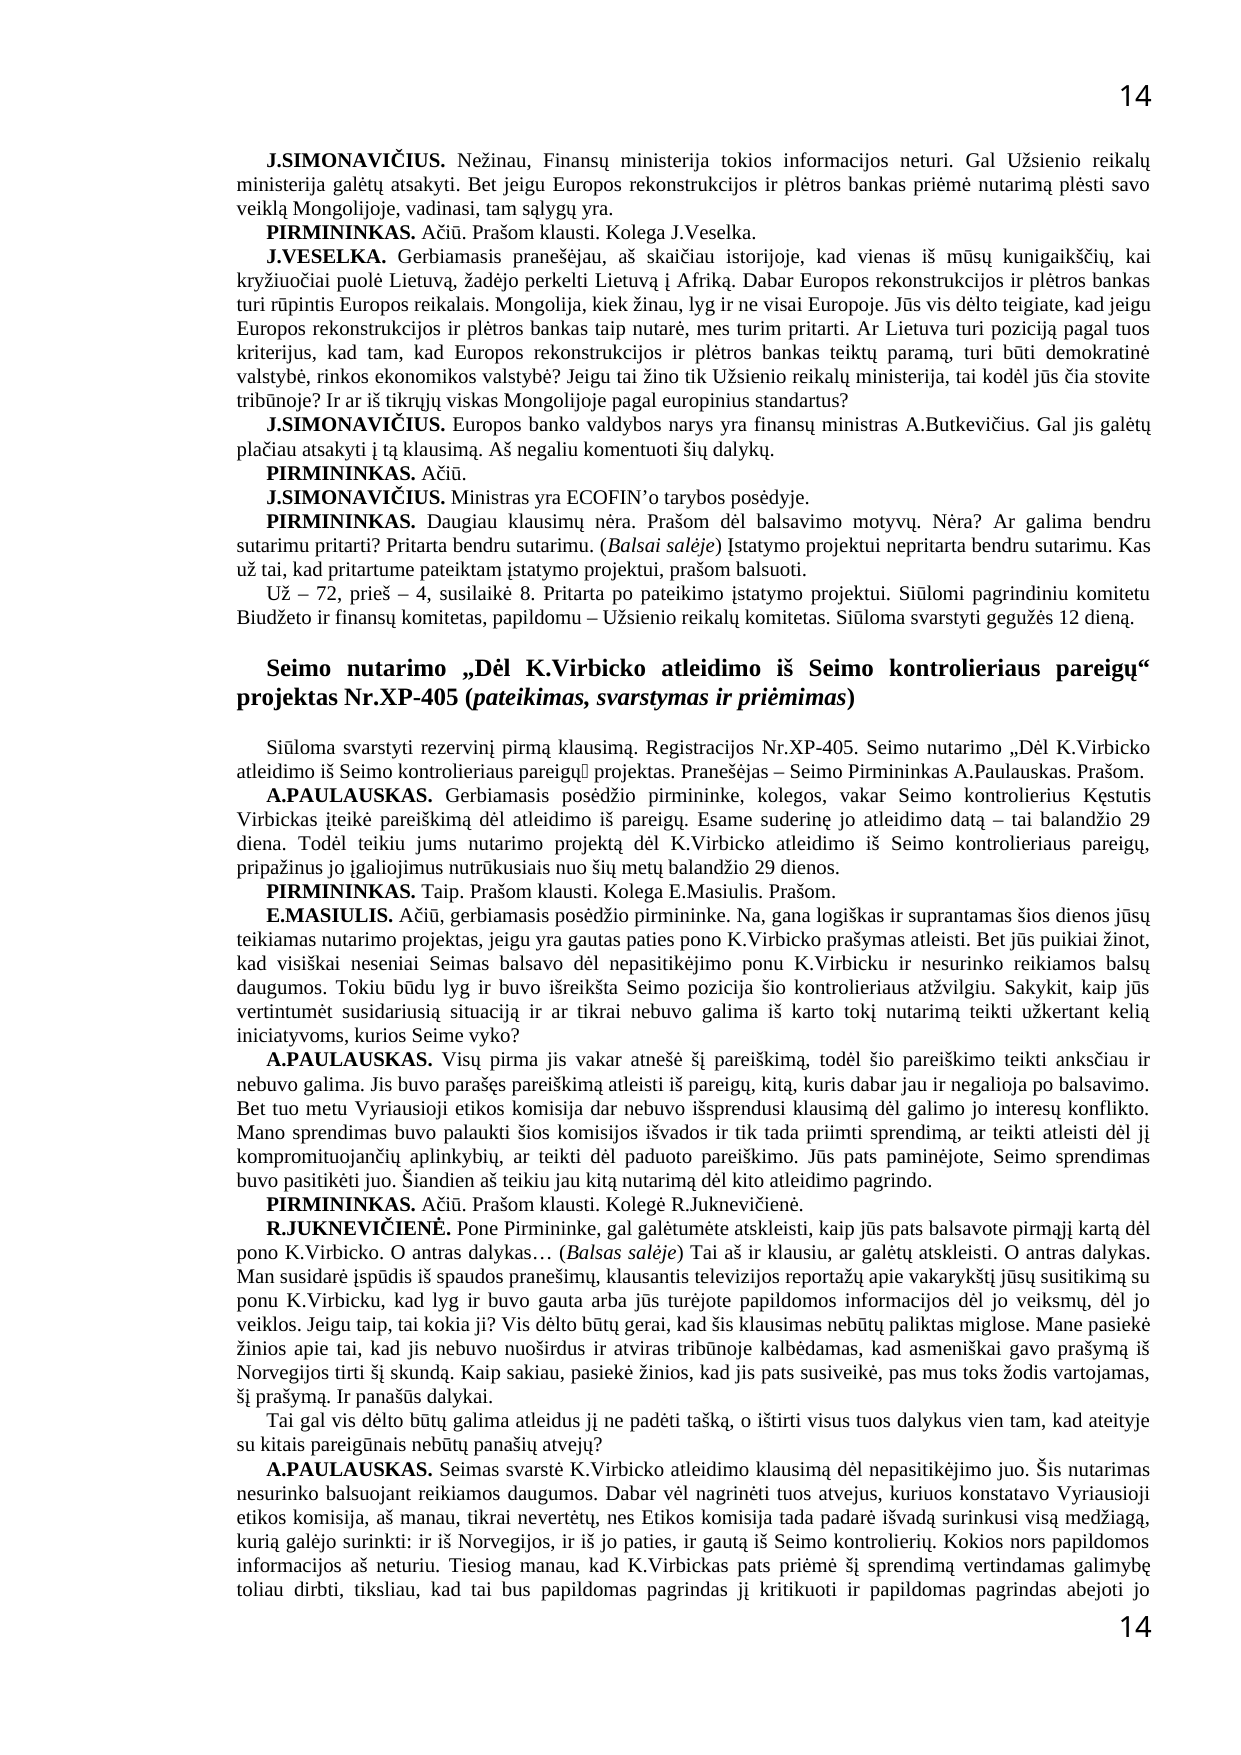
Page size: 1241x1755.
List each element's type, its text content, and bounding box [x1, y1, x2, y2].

text PIRMININKAS. Ačiū. [236, 461, 1152, 484]
text Siūloma svarstyti rezervinį pirmą klausimą. Registracijos Nr.XP-405. Seimo nutarimo „Dėl K.Virbicko atleidimo iš Seimo kontrolieriaus pareigų projektas. Pranešėjas – Seimo Pirmininkas A.Paulauskas. Prašom. [236, 734, 1152, 783]
text PIRMININKAS. Taip. Prašom klausti. Kolega E.Masiulis. Prašom. [236, 879, 1152, 903]
text PIRMININKAS. Daugiau klausimų nėra. Prašom dėl balsavimo motyvų. Nėra? Ar galima bendru sutarimu pritarti? Pritarta bendru sutarimu. (Balsai salėje) Įstatymo projektui nepritarta bendru sutarimu. Kas už tai, kad pritartume pateiktam įstatymo projektui, prašom balsuoti. [236, 509, 1152, 581]
text E.MASIULIS. Ačiū, gerbiamasis posėdžio pirmininke. Na, gana logiškas ir suprantamas šios dienos jūsų teikiamas nutarimo projektas, jeigu yra gautas paties pono K.Virbicko prašymas atleisti. Bet jūs puikiai žinot, kad visiškai neseniai Seimas balsavo dėl nepasitikėjimo ponu K.Virbicku ir nesurinko reikiamos balsų daugumos. Tokiu būdu lyg ir buvo išreikšta Seimo pozicija šio kontrolieriaus atžvilgiu. Sakykit, kaip jūs vertintumėt susidariusią situaciją ir ar tikrai nebuvo galima iš karto tokį nutarimą teikti užkertant kelią iniciatyvoms, kurios Seime vyko? [236, 903, 1152, 1047]
text A.PAULAUSKAS. Seimas svarstė K.Virbicko atleidimo klausimą dėl nepasitikėjimo juo. Šis nutarimas nesurinko balsuojant reikiamos daugumos. Dabar vėl nagrinėti tuos atvejus, kuriuos konstatavo Vyriausioji etikos komisija, aš manau, tikrai nevertėtų, nes Etikos komisija tada padarė išvadą surinkusi visą medžiagą, kurią galėjo surinkti: ir iš Norvegijos, ir iš jo paties, ir gautą iš Seimo kontrolierių. Kokios nors papildomos informacijos aš neturiu. Tiesiog manau, kad K.Virbickas pats priėmė šį sprendimą vertindamas galimybę toliau dirbti, tiksliau, kad tai bus papildomas pagrindas jį kritikuoti ir papildomas pagrindas abejoti jo [236, 1456, 1152, 1601]
text J.SIMONAVIČIUS. Europos banko valdybos narys yra finansų ministras A.Butkevičius. Gal jis galėtų plačiau atsakyti į tą klausimą. Aš negaliu komentuoti šių dalykų. [236, 412, 1152, 461]
text J.SIMONAVIČIUS. Ministras yra ECOFIN’o tarybos posėdyje. [236, 484, 1152, 509]
text J.VESELKA. Gerbiamasis pranešėjau, aš skaičiau istorijoje, kad vienas iš mūsų kunigaikščių, kai kryžiuočiai puolė Lietuvą, žadėjo perkelti Lietuvą į Afriką. Dabar Europos rekonstrukcijos ir plėtros bankas turi rūpintis Europos reikalais. Mongolija, kiek žinau, lyg ir ne visai Europoje. Jūs vis dėlto teigiate, kad jeigu Europos rekonstrukcijos ir plėtros bankas taip nutarė, mes turim pritarti. Ar Lietuva turi poziciją pagal tuos kriterijus, kad tam, kad Europos rekonstrukcijos ir plėtros bankas teiktų paramą, turi būti demokratinė valstybė, rinkos ekonomikos valstybė? Jeigu tai žino tik Užsienio reikalų ministerija, tai kodėl jūs čia stovite tribūnoje? Ir ar iš tikrųjų viskas Mongolijoje pagal europinius standartus? [236, 244, 1152, 412]
text A.PAULAUSKAS. Gerbiamasis posėdžio pirmininke, kolegos, vakar Seimo kontrolierius Kęstutis Virbickas įteikė pareiškimą dėl atleidimo iš pareigų. Esame suderinę jo atleidimo datą – tai balandžio 29 diena. Todėl teikiu jums nutarimo projektą dėl K.Virbicko atleidimo iš Seimo kontrolieriaus pareigų, pripažinus jo įgaliojimus nutrūkusiais nuo šių metų balandžio 29 dienos. [236, 783, 1152, 879]
text R.JUKNEVIČIENĖ. Pone Pirmininke, gal galėtumėte atskleisti, kaip jūs pats balsavote pirmąjį kartą dėl pono K.Virbicko. O antras dalykas… (Balsas salėje) Tai aš ir klausiu, ar galėtų atskleisti. O antras dalykas. Man susidarė įspūdis iš spaudos pranešimų, klausantis televizijos reportažų apie vakarykštį jūsų susitikimą su ponu K.Virbicku, kad lyg ir buvo gauta arba jūs turėjote papildomos informacijos dėl jo veiksmų, dėl jo veiklos. Jeigu taip, tai kokia ji? Vis dėlto būtų gerai, kad šis klausimas nebūtų paliktas miglose. Mane pasiekė žinios apie tai, kad jis nebuvo nuoširdus ir atviras tribūnoje kalbėdamas, kad asmeniškai gavo prašymą iš Norvegijos tirti šį skundą. Kaip sakiau, pasiekė žinios, kad jis pats susiveikė, pas mus toks žodis vartojamas, šį prašymą. Ir panašūs dalykai. [236, 1216, 1152, 1408]
text J.SIMONAVIČIUS. Nežinau, Finansų ministerija tokios informacijos neturi. Gal Užsienio reikalų ministerija galėtų atsakyti. Bet jeigu Europos rekonstrukcijos ir plėtros bankas priėmė nutarimą plėsti savo veiklą Mongolijoje, vadinasi, tam sąlygų yra. [236, 148, 1152, 220]
text Už – 72, prieš – 4, susilaikė 8. Pritarta po pateikimo įstatymo projektui. Siūlomi pagrindiniu komitetu Biudžeto ir finansų komitetas, papildomu – Užsienio reikalų komitetas. Siūloma svarstyti gegužės 12 dieną. [236, 581, 1152, 629]
text Seimo nutarimo „Dėl K.Virbicko atleidimo iš Seimo kontrolieriaus pareigų“ projektas Nr.XP-405 (pateikimas, svarstymas ir priėmimas) [236, 653, 1152, 711]
text Tai gal vis dėlto būtų galima atleidus jį ne padėti tašką, o ištirti visus tuos dalykus vien tam, kad ateityje su kitais pareigūnais nebūtų panašių atvejų? [236, 1408, 1152, 1456]
text A.PAULAUSKAS. Visų pirma jis vakar atnešė šį pareiškimą, todėl šio pareiškimo teikti anksčiau ir nebuvo galima. Jis buvo parašęs pareiškimą atleisti iš pareigų, kitą, kuris dabar jau ir negalioja po balsavimo. Bet tuo metu Vyriausioji etikos komisija dar nebuvo išsprendusi klausimą dėl galimo jo interesų konflikto. Mano sprendimas buvo palaukti šios komisijos išvados ir tik tada priimti sprendimą, ar teikti atleisti dėl jį kompromituojančių aplinkybių, ar teikti dėl paduoto pareiškimo. Jūs pats paminėjote, Seimo sprendimas buvo pasitikėti juo. Šiandien aš teikiu jau kitą nutarimą dėl kito atleidimo pagrindo. [236, 1047, 1152, 1192]
text PIRMININKAS. Ačiū. Prašom klausti. Kolegė R.Juknevičienė. [236, 1192, 1152, 1216]
text PIRMININKAS. Ačiū. Prašom klausti. Kolega J.Veselka. [236, 220, 1152, 244]
